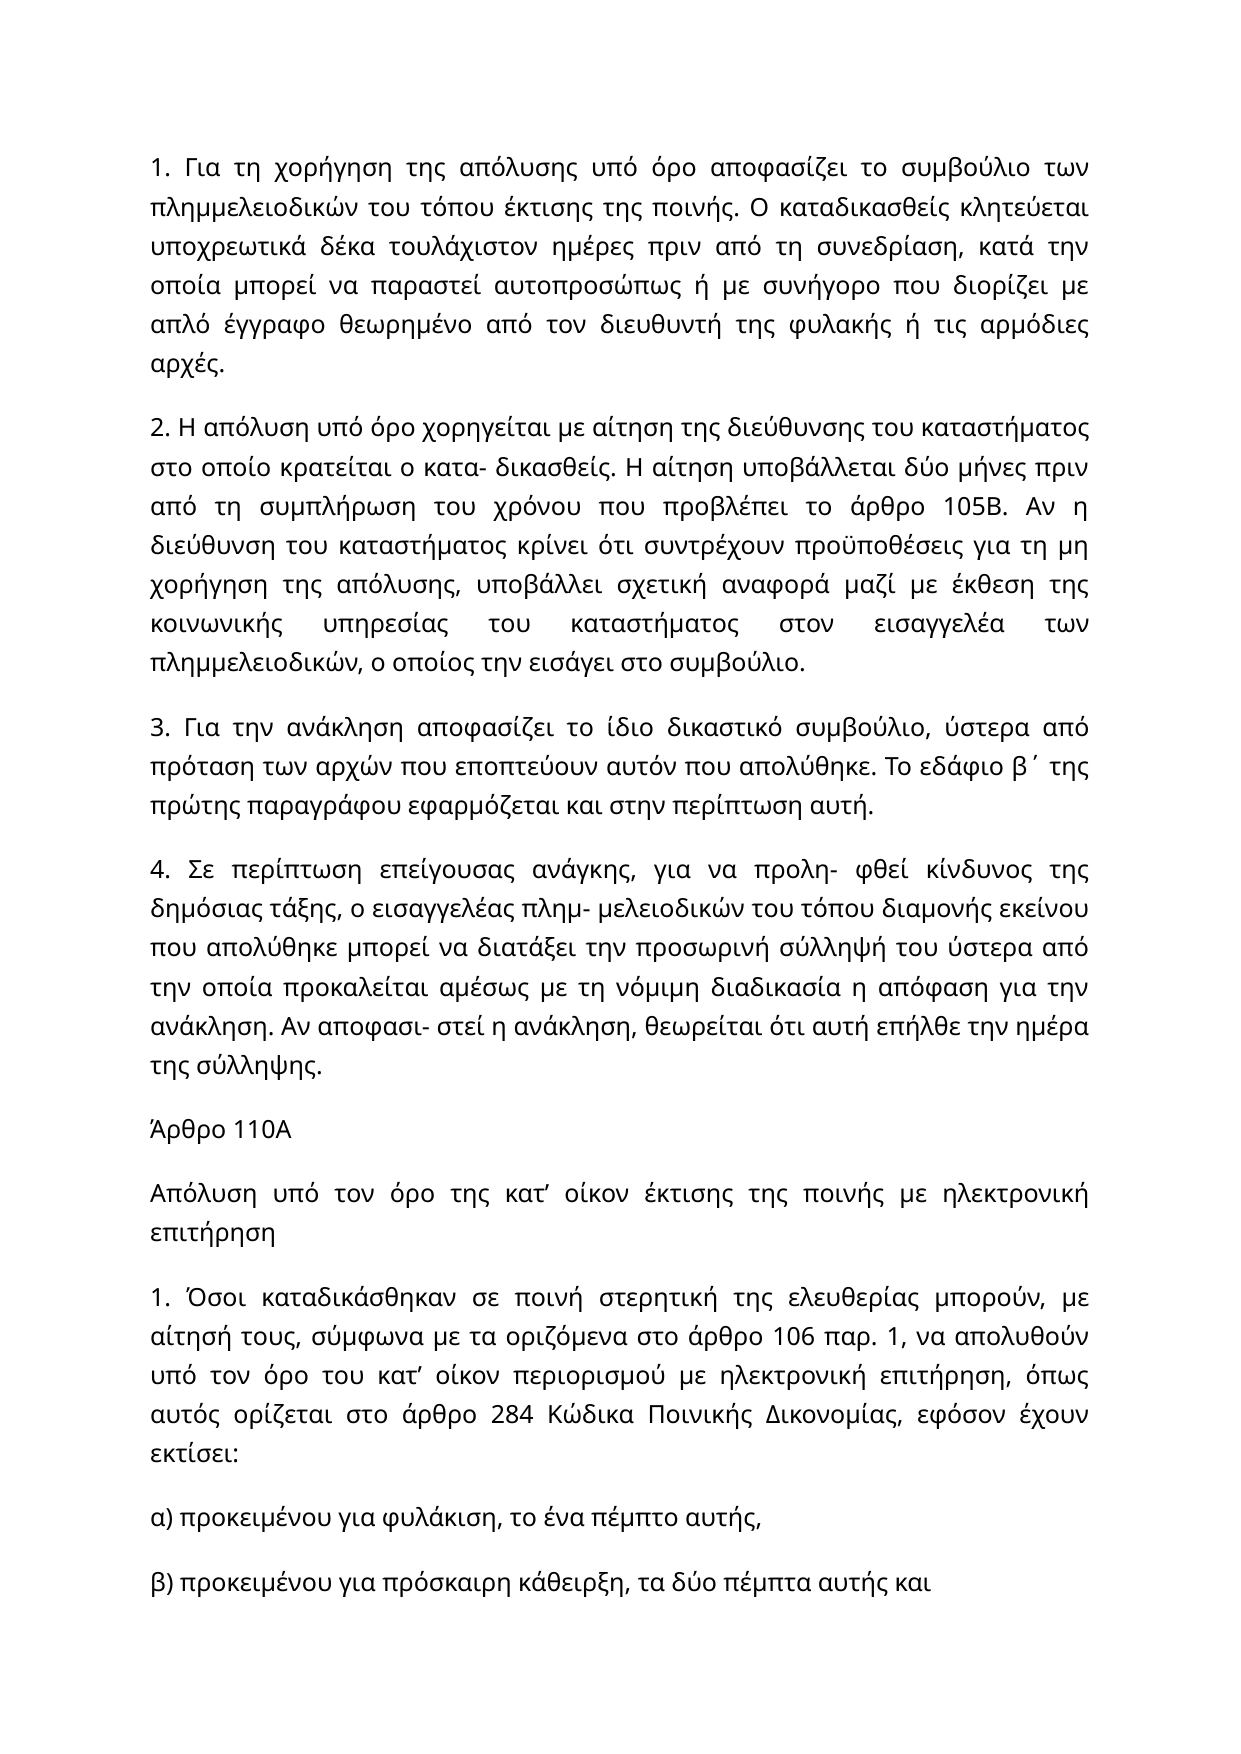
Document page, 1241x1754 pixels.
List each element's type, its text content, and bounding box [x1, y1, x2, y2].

text β) προκειμένου για πρόσκαιρη κάθειρξη, τα δύο πέμπτα αυτής και [150, 1564, 1090, 1598]
text α) προκειμένου για φυλάκιση, το ένα πέμπτο αυτής, [150, 1500, 1090, 1534]
text 2. Η απόλυση υπό όρο χορηγείται με αίτηση της διεύθυνσης του καταστήματος στο οποίο κρατείται ο κατα- δικασθείς. Η αίτηση υποβάλλεται δύο μήνες πριν από τη συμπλήρωση του χρόνου που προβλέπει το άρθρο 105Β. Αν η διεύθυνση του καταστήματος κρίνει ότι συντρέχουν προϋποθέσεις για τη μη χορήγηση της απόλυσης, υποβάλλει σχετική αναφορά μαζί με έκθεση της κοινωνικής υπηρεσίας του καταστήματος στον εισαγγελέα των πλημμελειοδικών, ο οποίος την εισάγει στο συμβούλιο. [150, 410, 1090, 679]
text 4. Σε περίπτωση επείγουσας ανάγκης, για να προλη- φθεί κίνδυνος της δημόσιας τάξης, ο εισαγγελέας πλημ- μελειοδικών του τόπου διαμονής εκείνου που απολύθηκε μπορεί να διατάξει την προσωρινή σύλληψή του ύστερα από την οποία προκαλείται αμέσως με τη νόμιμη διαδικασία η απόφαση για την ανάκληση. Αν αποφασι- στεί η ανάκληση, θεωρείται ότι αυτή επήλθε την ημέρα της σύλληψης. [150, 852, 1090, 1082]
text 3. Για την ανάκληση αποφασίζει το ίδιο δικαστικό συμβούλιο, ύστερα από πρόταση των αρχών που εποπτεύουν αυτόν που απολύθηκε. Το εδάφιο β΄ της πρώτης παραγράφου εφαρμόζεται και στην περίπτωση αυτή. [150, 709, 1090, 822]
text Άρθρο 110Α [150, 1112, 1090, 1146]
text 1. Όσοι καταδικάσθηκαν σε ποινή στερητική της ελευθερίας μπορούν, με αίτησή τους, σύμφωνα με τα οριζόμενα στο άρθρο 106 παρ. 1, να απολυθούν υπό τον όρο του κατ’ οίκον περιορισμού με ηλεκτρονική επιτήρηση, όπως αυτός ορίζεται στο άρθρο 284 Κώδικα Ποινικής Δικονομίας, εφόσον έχουν εκτίσει: [150, 1279, 1090, 1470]
text 1. Για τη χορήγηση της απόλυσης υπό όρο αποφασίζει το συμβούλιο των πλημμελειοδικών του τόπου έκτισης της ποινής. Ο καταδικασθείς κλητεύεται υποχρεωτικά δέκα τουλάχιστον ημέρες πριν από τη συνεδρίαση, κατά την οποία μπορεί να παραστεί αυτοπροσώπως ή με συνήγορο που διορίζει με απλό έγγραφο θεωρημένο από τον διευθυντή της φυλακής ή τις αρμόδιες αρχές. [150, 150, 1090, 380]
text Απόλυση υπό τον όρο της κατ’ οίκον έκτισης της ποινής με ηλεκτρονική επιτήρηση [150, 1176, 1090, 1249]
